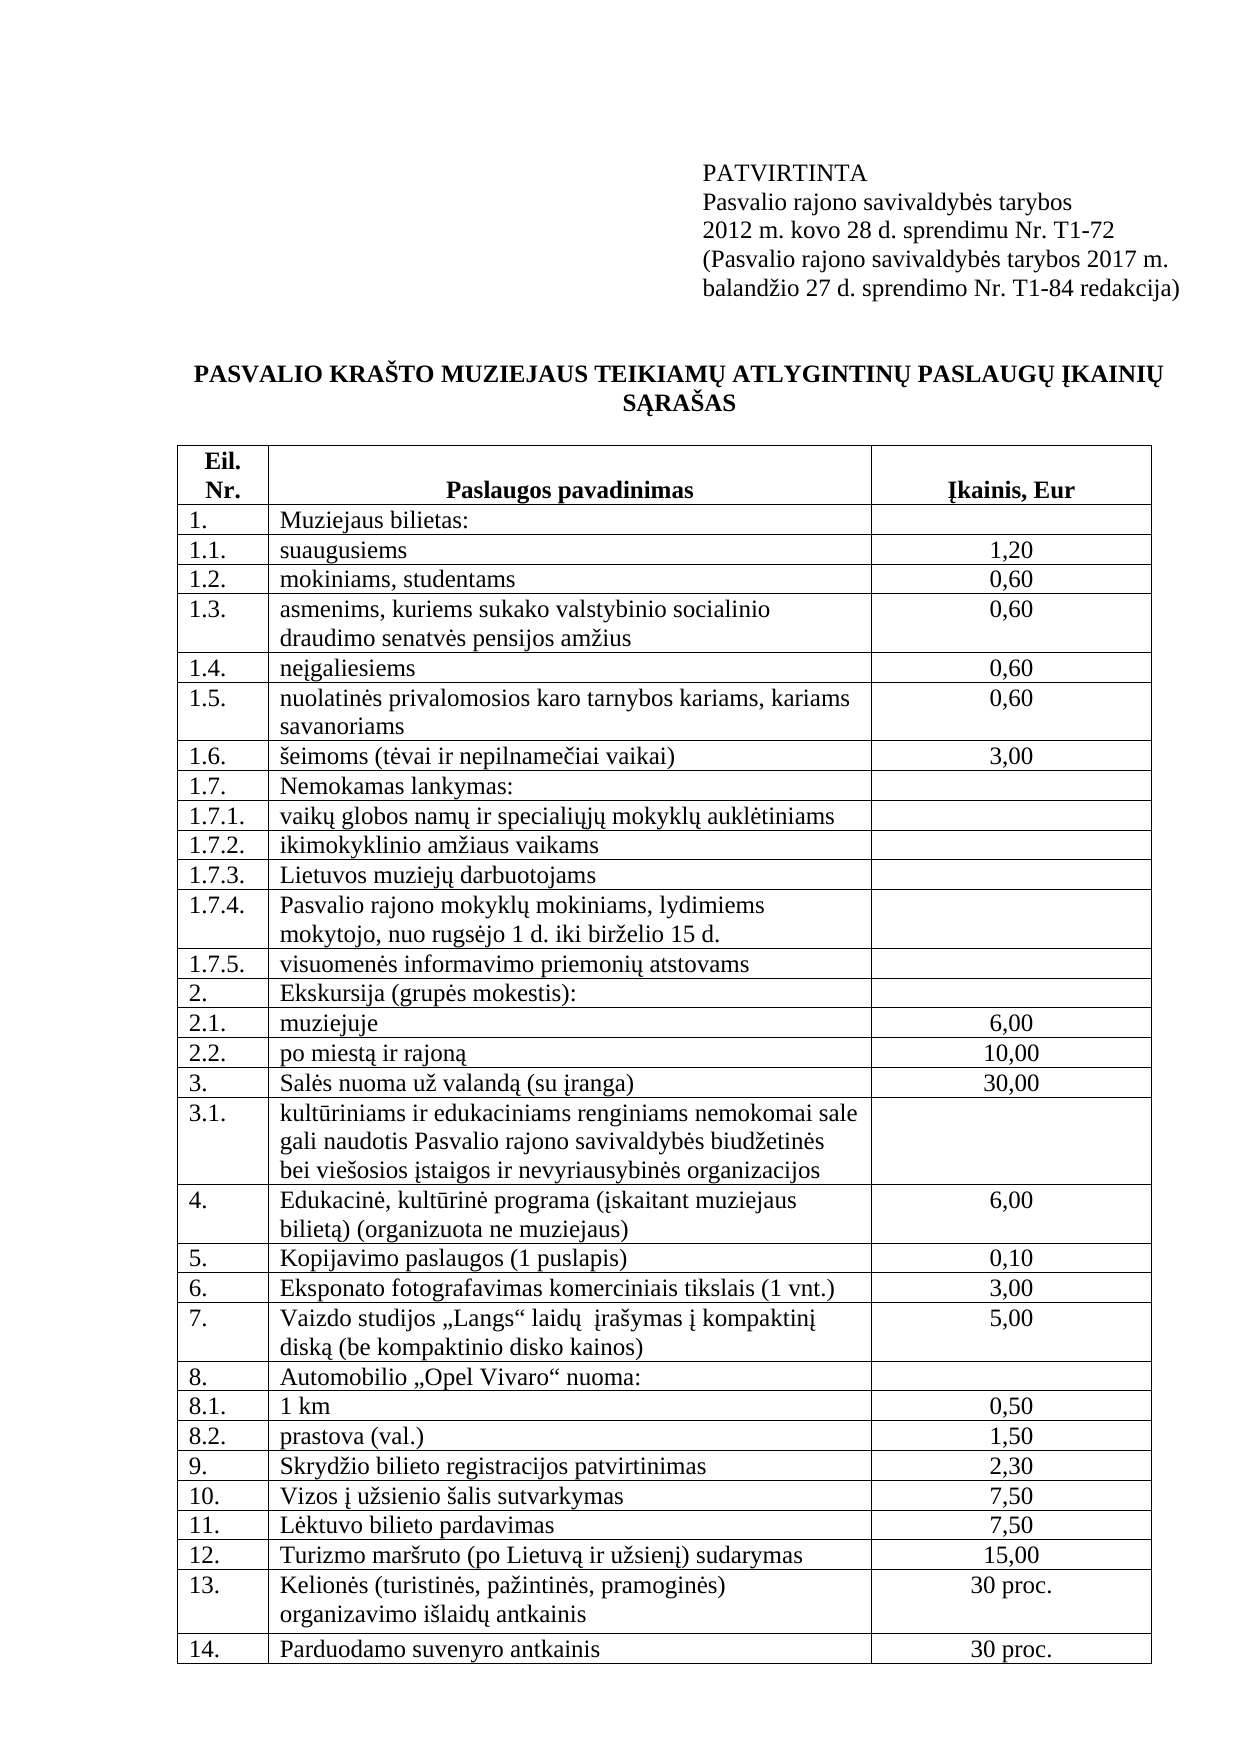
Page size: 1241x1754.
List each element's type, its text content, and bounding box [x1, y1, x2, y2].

table_cell Skrydžio bilieto registracijos patvirtinimas [269, 1451, 871, 1480]
table_cell 0,10 [872, 1244, 1151, 1272]
table_cell Ekskursija (grupės mokestis): [269, 979, 871, 1007]
table_cell Vizos į užsienio šalis sutvarkymas [269, 1481, 871, 1509]
table_cell 3,00 [872, 1273, 1151, 1302]
table_cell 1.7.5. [178, 949, 268, 977]
table_cell 3,00 [872, 741, 1151, 770]
table_cell 13. [178, 1570, 268, 1633]
table_cell 7,50 [872, 1481, 1151, 1509]
text Pasvalio rajono savivaldybės tarybos [627, 187, 1181, 215]
table_cell Eksponato fotografavimas komerciniais tikslais (1 vnt.) [269, 1273, 871, 1302]
table_cell 1.7.4. [178, 890, 268, 948]
table_cell [872, 860, 1151, 889]
table_cell 4. [178, 1185, 268, 1242]
table_cell Pasvalio rajono mokyklų mokiniams, lydimiems mokytojo, nuo rugsėjo 1 d. iki birželio 15 d. [269, 890, 871, 948]
table_cell prastova (val.) [269, 1421, 871, 1450]
table_cell neįgaliesiems [269, 653, 871, 682]
table_cell ikimokyklinio amžiaus vaikams [269, 831, 871, 859]
table_cell 0,50 [872, 1391, 1151, 1420]
table_cell 6. [178, 1273, 268, 1302]
table_cell 6,00 [872, 1185, 1151, 1242]
table_cell vaikų globos namų ir specialiųjų mokyklų auklėtiniams [269, 801, 871, 829]
table_cell 9. [178, 1451, 268, 1480]
table_cell Salės nuoma už valandą (su įranga) [269, 1068, 871, 1097]
table_header Eil. Nr. [178, 446, 268, 504]
table_cell [872, 801, 1151, 829]
table_cell 8.2. [178, 1421, 268, 1450]
table_cell 1.4. [178, 653, 268, 682]
table_cell [872, 831, 1151, 859]
table_cell Automobilio „Opel Vivaro“ nuoma: [269, 1362, 871, 1390]
table_cell 1.3. [178, 594, 268, 652]
table_cell [872, 890, 1151, 948]
table_cell 14. [178, 1634, 268, 1663]
table_cell muziejuje [269, 1008, 871, 1037]
table_cell šeimoms (tėvai ir nepilnamečiai vaikai) [269, 741, 871, 770]
table_cell Lietuvos muziejų darbuotojams [269, 860, 871, 889]
table_cell 10. [178, 1481, 268, 1509]
table_header Paslaugos pavadinimas [269, 446, 871, 504]
table_cell [872, 1098, 1151, 1184]
table_cell 30 proc. [872, 1570, 1151, 1633]
table_cell 0,60 [872, 565, 1151, 593]
table_cell 8.1. [178, 1391, 268, 1420]
table_cell 3. [178, 1068, 268, 1097]
table_cell asmenims, kuriems sukako valstybinio socialinio draudimo senatvės pensijos amžius [269, 594, 871, 652]
table_cell 1 km [269, 1391, 871, 1420]
table_cell 7. [178, 1303, 268, 1361]
text (Pasvalio rajono savivaldybės tarybos 2017 m. [627, 244, 1181, 273]
table_cell [872, 1362, 1151, 1390]
table_cell 5. [178, 1244, 268, 1272]
table_cell Edukacinė, kultūrinė programa (įskaitant muziejaus bilietą) (organizuota ne muziejaus) [269, 1185, 871, 1242]
table_cell [872, 979, 1151, 1007]
table_cell 0,60 [872, 594, 1151, 652]
table_cell 5,00 [872, 1303, 1151, 1361]
table_cell 1.5. [178, 683, 268, 740]
table_cell 8. [178, 1362, 268, 1390]
table_cell [872, 771, 1151, 800]
table_cell Kelionės (turistinės, pažintinės, pramoginės) organizavimo išlaidų antkainis [269, 1570, 871, 1633]
table_cell 1.2. [178, 565, 268, 593]
table_cell Vaizdo studijos „Langs“ laidų įrašymas į kompaktinį diską (be kompaktinio disko kainos) [269, 1303, 871, 1361]
table_cell Lėktuvo bilieto pardavimas [269, 1511, 871, 1539]
table_cell 1.6. [178, 741, 268, 770]
table_cell 15,00 [872, 1540, 1151, 1569]
text PASVALIO KRAŠTO MUZIEJAUS TEIKIAMŲ ATLYGINTINŲ PASLAUGŲ ĮKAINIŲ SĄRAŠAS [177, 359, 1181, 417]
table_header Įkainis, Eur [872, 446, 1151, 504]
text PATVIRTINTA [627, 158, 1181, 187]
table_cell 1.7. [178, 771, 268, 800]
table_cell po miestą ir rajoną [269, 1038, 871, 1067]
table_cell [872, 505, 1151, 534]
table_cell 7,50 [872, 1511, 1151, 1539]
table_cell mokiniams, studentams [269, 565, 871, 593]
table_cell 2,30 [872, 1451, 1151, 1480]
text 2012 m. kovo 28 d. sprendimu Nr. T1-72 [627, 215, 1181, 244]
table_cell kultūriniams ir edukaciniams renginiams nemokomai sale gali naudotis Pasvalio rajono savivaldybės biudžetinės bei viešosios įstaigos ir nevyriausybinės organizacijos [269, 1098, 871, 1184]
table_cell 10,00 [872, 1038, 1151, 1067]
table_cell Kopijavimo paslaugos (1 puslapis) [269, 1244, 871, 1272]
table_cell suaugusiems [269, 535, 871, 563]
table_cell 2. [178, 979, 268, 1007]
table_cell 0,60 [872, 683, 1151, 740]
table_cell [872, 949, 1151, 977]
table_cell 2.1. [178, 1008, 268, 1037]
table_cell 1,20 [872, 535, 1151, 563]
table_cell Parduodamo suvenyro antkainis [269, 1634, 871, 1663]
table_cell 1.1. [178, 535, 268, 563]
table_cell 2.2. [178, 1038, 268, 1067]
table_cell 3.1. [178, 1098, 268, 1184]
table_cell 1,50 [872, 1421, 1151, 1450]
table_cell 11. [178, 1511, 268, 1539]
table_cell 30,00 [872, 1068, 1151, 1097]
table_cell 1.7.1. [178, 801, 268, 829]
table_cell Muziejaus bilietas: [269, 505, 871, 534]
table_cell 1.7.2. [178, 831, 268, 859]
table_cell nuolatinės privalomosios karo tarnybos kariams, kariams savanoriams [269, 683, 871, 740]
table_cell 1. [178, 505, 268, 534]
table_cell 30 proc. [872, 1634, 1151, 1663]
text balandžio 27 d. sprendimo Nr. T1-84 redakcija) [177, 273, 1181, 302]
table_cell Turizmo maršruto (po Lietuvą ir užsienį) sudarymas [269, 1540, 871, 1569]
table_cell 0,60 [872, 653, 1151, 682]
table_cell visuomenės informavimo priemonių atstovams [269, 949, 871, 977]
table_cell 1.7.3. [178, 860, 268, 889]
table_cell 12. [178, 1540, 268, 1569]
table_cell Nemokamas lankymas: [269, 771, 871, 800]
table_cell 6,00 [872, 1008, 1151, 1037]
